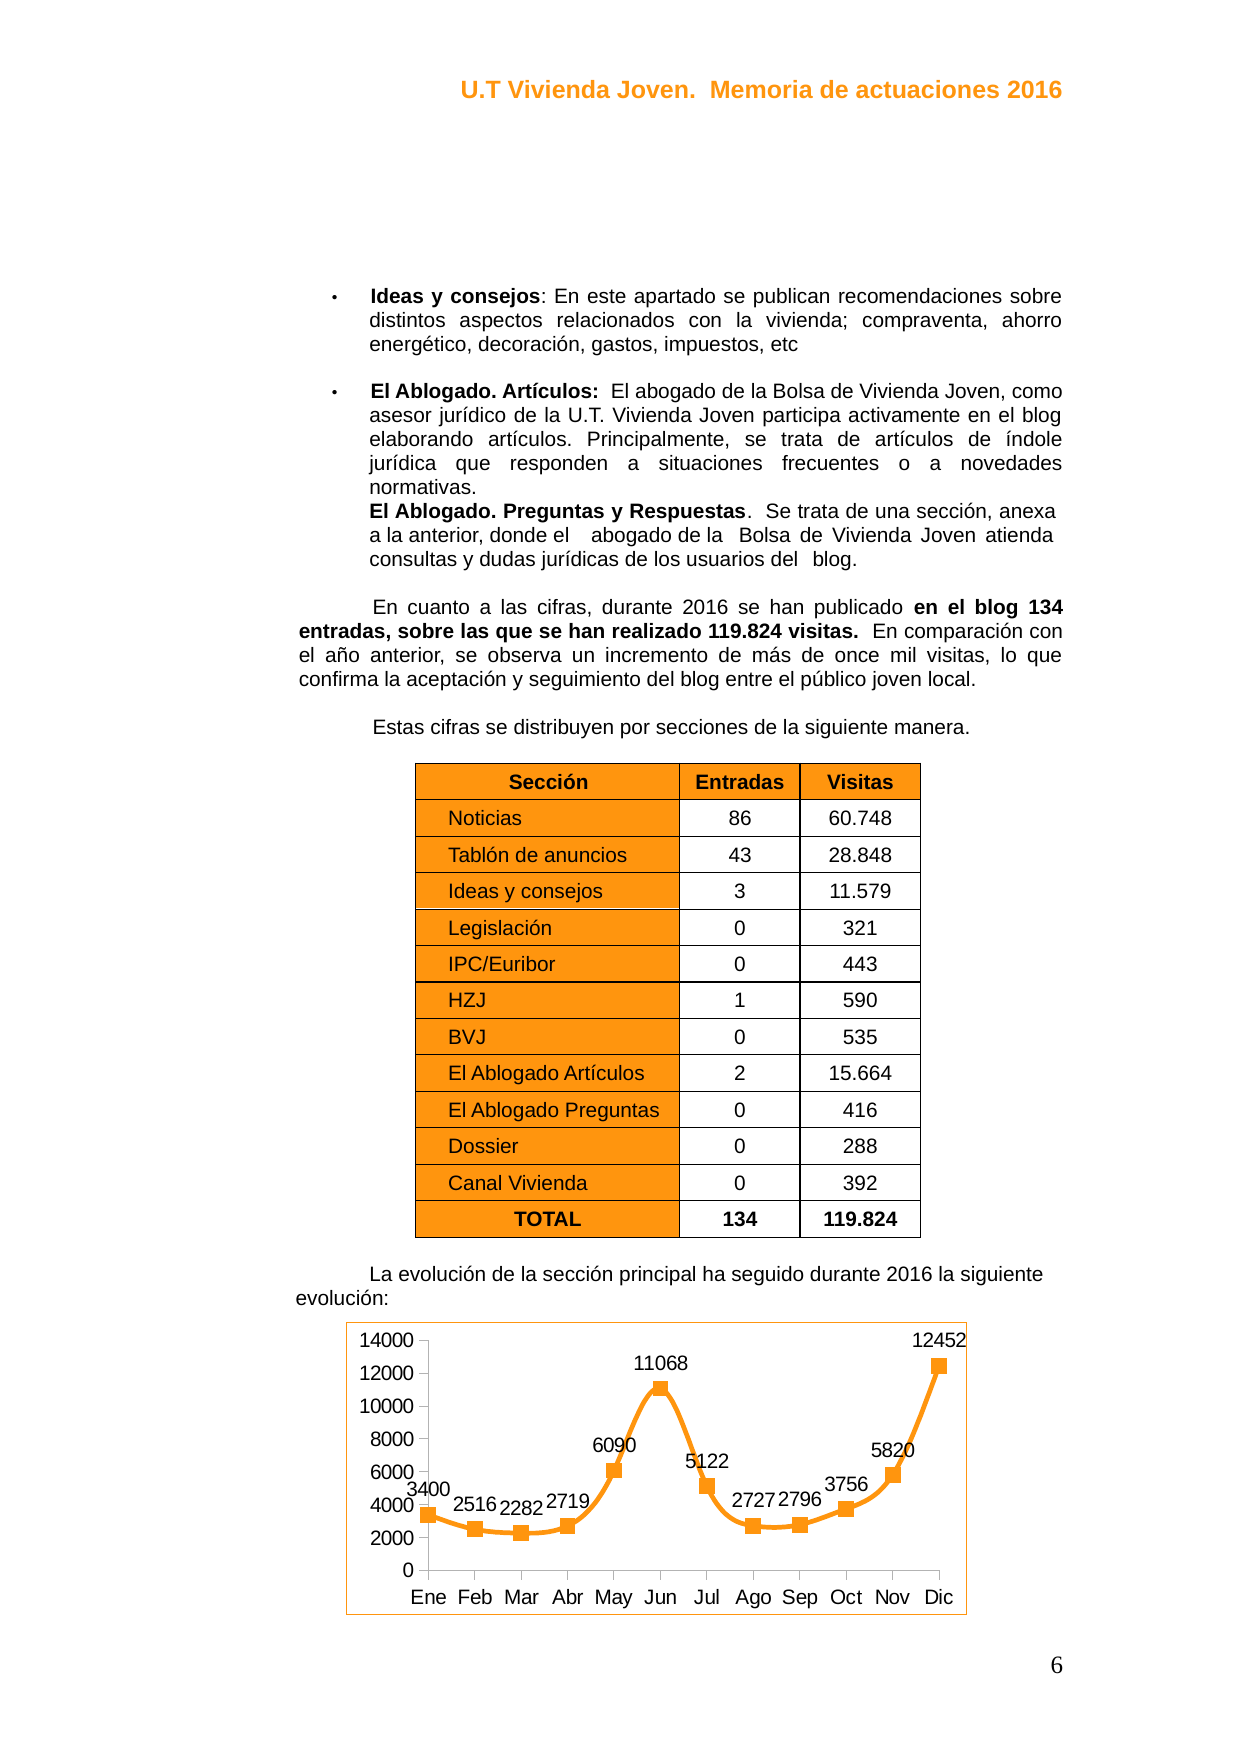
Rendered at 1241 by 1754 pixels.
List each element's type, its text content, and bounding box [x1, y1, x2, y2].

table_header Sección [416, 764, 679, 799]
table_cell 86 [680, 800, 799, 836]
text La evolución de la sección principal ha seguido durante 2016 la siguiente evolución: [295, 1262, 1063, 1309]
table_cell 590 [801, 983, 920, 1018]
table_cell TOTAL [416, 1201, 679, 1237]
text En cuanto a las cifras, durante 2016 se han publicado en el blog 134 entradas, sobre las que se han realizado 119.824 visitas. En comparación con el año anterior, se observa un incremento de más de once mil visitas, lo que confirma la aceptación y seguimiento del blog entre el público joven local. [298, 595, 1063, 691]
table_cell 3 [680, 873, 799, 908]
table_cell Canal Vivienda [416, 1165, 679, 1200]
table_cell 15.664 [801, 1055, 920, 1091]
table_cell Legislación [416, 910, 679, 945]
table_cell 0 [680, 1092, 799, 1127]
table_cell 28.848 [801, 837, 920, 872]
table_cell 60.748 [801, 800, 920, 836]
table_cell 0 [680, 946, 799, 981]
table_cell El Ablogado Artículos [416, 1055, 679, 1091]
list Ideas y consejos: En este apartado se publican recomendaciones sobre distintos aspectos relacionados con la vivienda; compraventa, ahorro energético, decoración, gastos, impuestos, etc [332, 283, 1063, 355]
table_cell Ideas y consejos [416, 873, 679, 908]
table_cell 0 [680, 1128, 799, 1164]
table_cell 321 [801, 910, 920, 945]
table_cell 392 [801, 1165, 920, 1200]
table_cell 0 [680, 1165, 799, 1200]
table_cell HZJ [416, 983, 679, 1018]
table_header Entradas [680, 764, 799, 799]
table_cell Noticias [416, 800, 679, 836]
table_cell IPC/Euribor [416, 946, 679, 981]
table_cell 535 [801, 1019, 920, 1054]
table_cell 0 [680, 910, 799, 945]
table_cell 119.824 [801, 1201, 920, 1237]
table_cell 134 [680, 1201, 799, 1237]
table_cell Tablón de anuncios [416, 837, 679, 872]
table_cell El Ablogado Preguntas [416, 1092, 679, 1127]
table_cell 443 [801, 946, 920, 981]
text Estas cifras se distribuyen por secciones de la siguiente manera. [298, 715, 1063, 739]
table_cell 1 [680, 983, 799, 1018]
table_cell Dossier [416, 1128, 679, 1164]
table_cell 288 [801, 1128, 920, 1164]
table_header Visitas [801, 764, 920, 799]
list El Ablogado. Artículos: El abogado de la Bolsa de Vivienda Joven, como asesor jurídico de la U.T. Vivienda Joven participa activamente en el blog elaborando artículos. Principalmente, se trata de artículos de índole jurídica que responden a situaciones frecuentes o a novedades normativas. [332, 379, 1063, 499]
table_cell 43 [680, 837, 799, 872]
text El Ablogado. Preguntas y Respuestas. Se trata de una sección, anexa a la anterior, donde el abogado de la Bolsa de Vivienda Joven atienda consultas y dudas jurídicas de los usuarios del blog. [295, 499, 1063, 571]
table_cell 0 [680, 1019, 799, 1054]
table_cell BVJ [416, 1019, 679, 1054]
table_cell 2 [680, 1055, 799, 1091]
table_cell 416 [801, 1092, 920, 1127]
table_cell 11.579 [801, 873, 920, 908]
